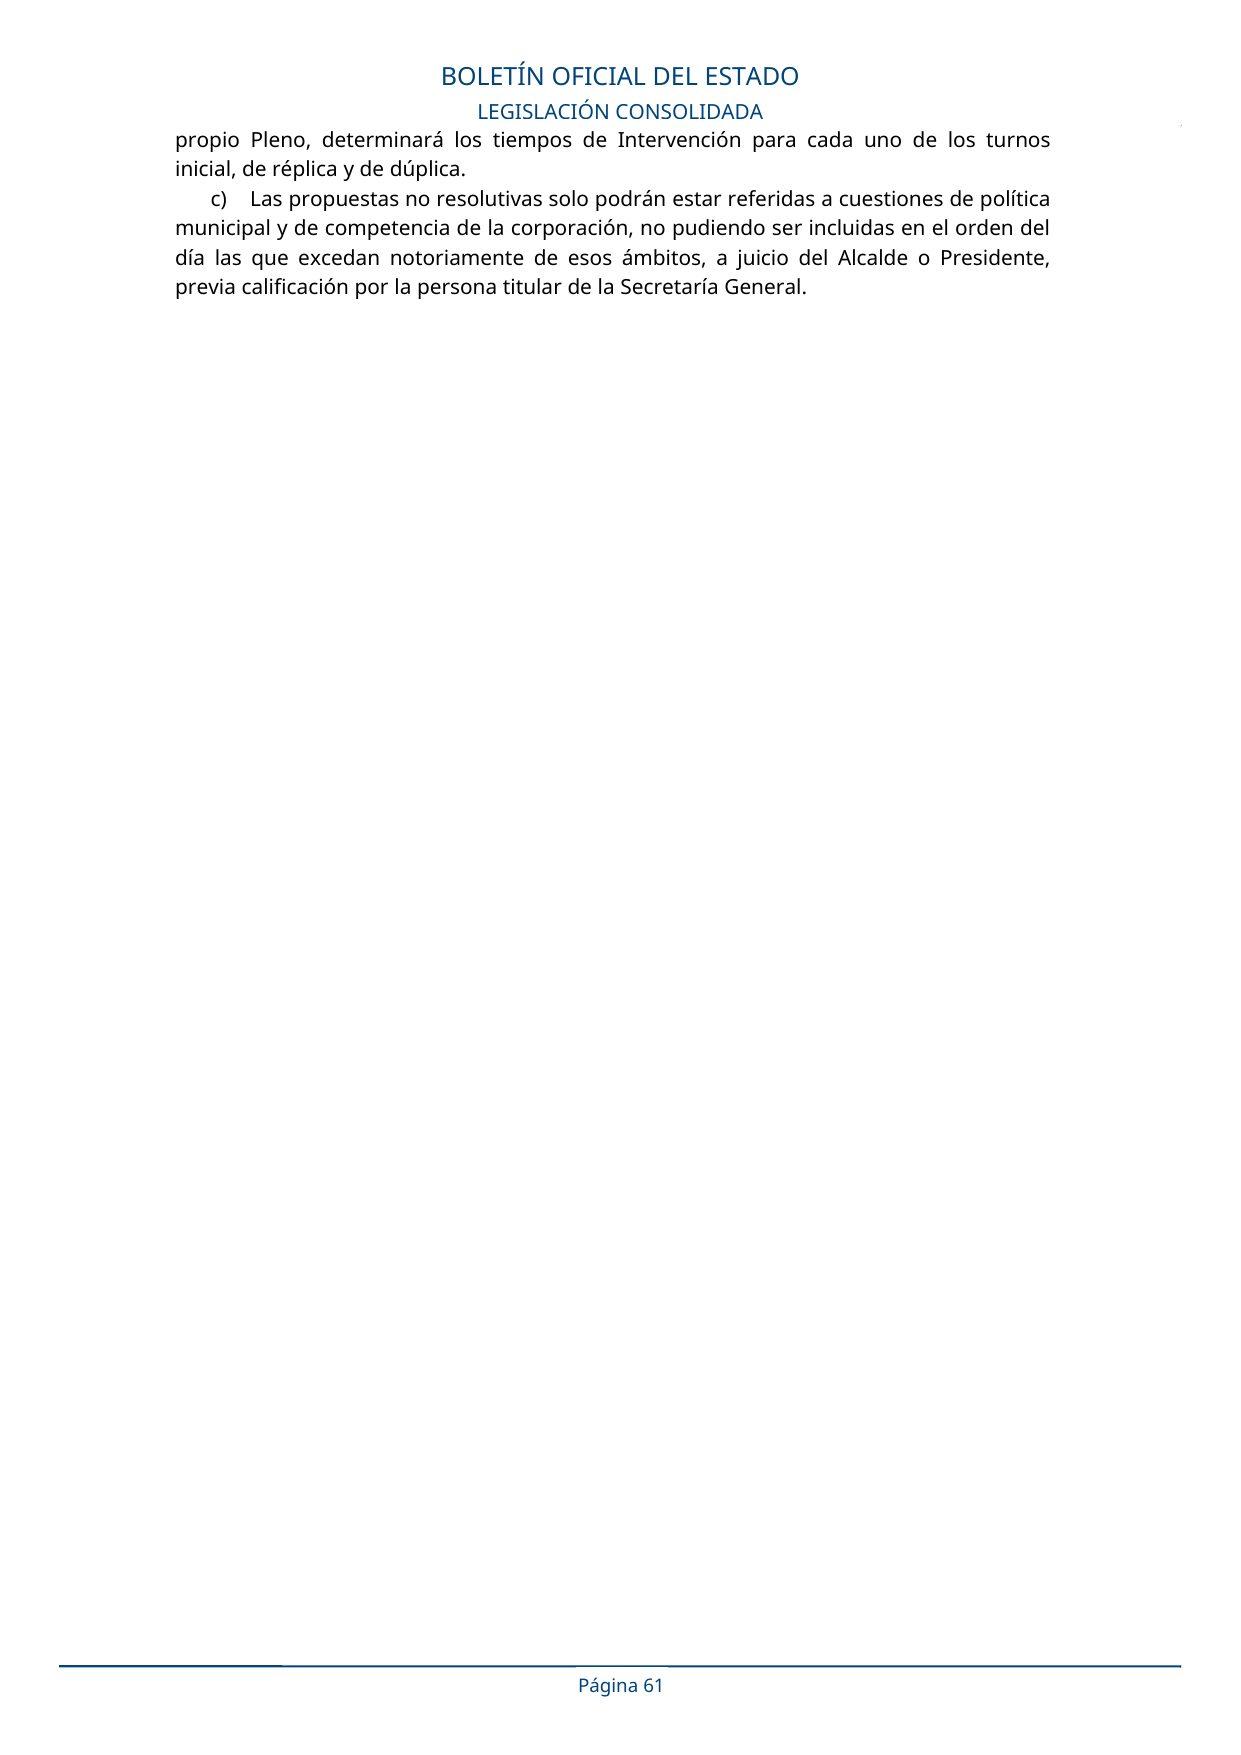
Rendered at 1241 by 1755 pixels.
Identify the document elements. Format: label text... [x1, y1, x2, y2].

list Las propuestas no resolutivas solo podrán estar referidas a cuestiones de política municipal y de competencia de la corporación, no pudiendo ser incluidas en el orden del día las que excedan notoriamente de esos ámbitos, a juicio del Alcalde o Presidente, previa calificación por la persona titular de la Secretaría General. [175, 184, 1052, 301]
list propio Pleno, determinará los tiempos de Intervención para cada uno de los turnos inicial, de réplica y de dúplica. [175, 125, 1052, 183]
